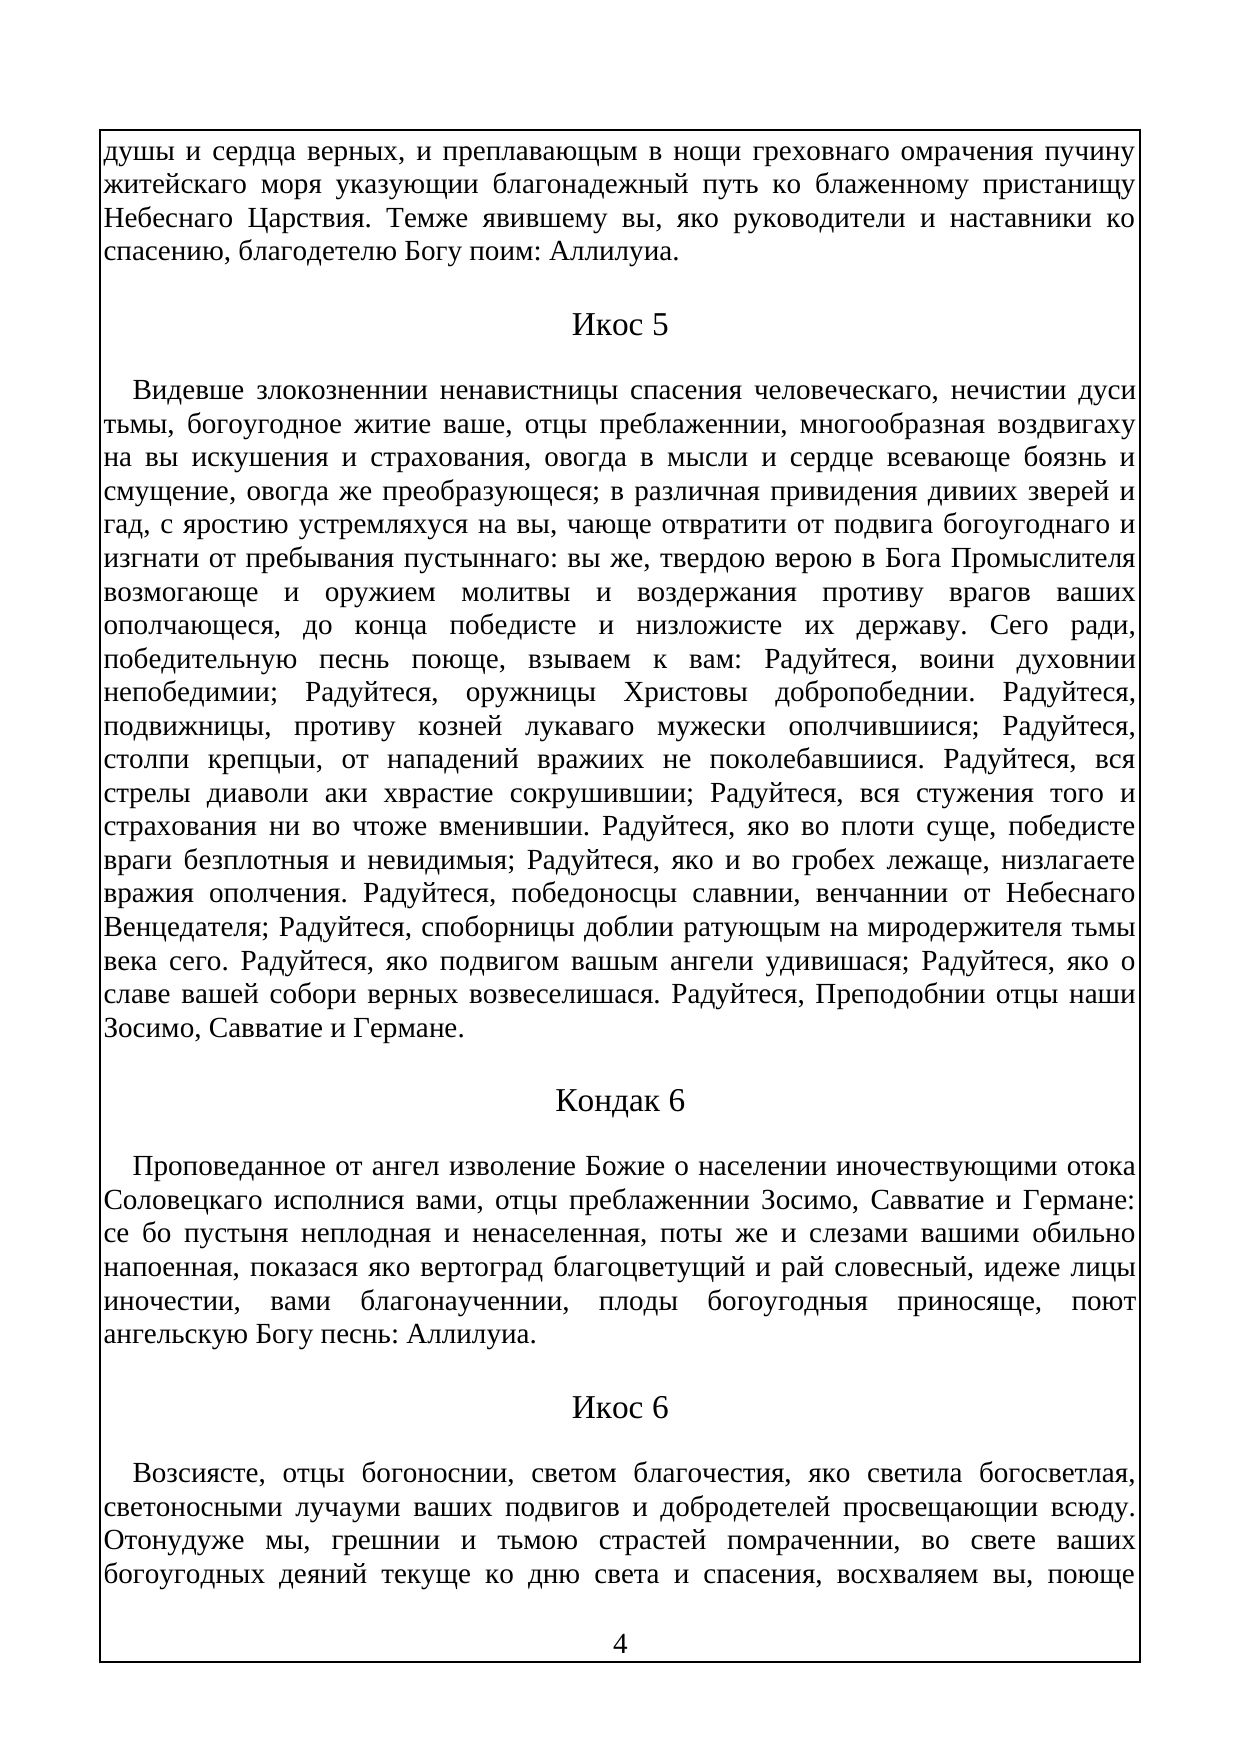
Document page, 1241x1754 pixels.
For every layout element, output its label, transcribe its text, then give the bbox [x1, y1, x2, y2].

subtitle Кондак 6 [103, 1081, 1137, 1119]
text душы и сердца верных, и преплавающым в нощи греховнаго омрачения пучину житейскаго моря указующии благонадежный путь ко блаженному пристанищу Небеснаго Царствия. Темже явившему вы, яко руководители и наставники ко спасению, благодетелю Богу поим: Аллилуиа. [103, 133, 1137, 267]
text Проповеданное от ангел изволение Божие о населении иночествующими отока Соловецкаго исполнися вами, отцы преблаженнии Зосимо, Савватие и Германе: се бо пустыня неплодная и ненаселенная, поты же и слезами вашими обильно напоенная, показася яко вертоград благоцветущий и рай словесный, идеже лицы иночестии, вами благонаученнии, плоды богоугодныя приносяще, поют ангельскую Богу песнь: Аллилуиа. [103, 1148, 1137, 1350]
text Возсиясте, отцы богоноснии, светом благочестия, яко светила богосветлая, светоносными лучауми ваших подвигов и добродетелей просвещающии всюду. Отонудуже мы, грешнии и тьмою страстей помраченнии, во свете ваших богоугодных деяний текуще ко дню света и спасения, восхваляем вы, поюще [103, 1455, 1137, 1589]
subtitle Икос 5 [103, 304, 1137, 343]
text Видевше злокозненнии ненавистницы спасения человеческаго, нечистии дуси тьмы, богоугодное житие ваше, отцы преблаженнии, многообразная воздвигаху на вы искушения и страхования, овогда в мысли и сердце всевающе боязнь и смущение, овогда же преобразующеся; в различная привидения дивиих зверей и гад, с яростию устремляхуся на вы, чающе отвратити от подвига богоугоднаго и изгнати от пребывания пустыннаго: вы же, твердою верою в Бога Промыслителя возмогающе и оружием молитвы и воздержания противу врагов ваших ополчающеся, до конца победисте и низложисте их державу. Сего ради, победительную песнь поюще, взываем к вам: Радуйтеся, воини духовнии непобедимии; Радуйтеся, оружницы Христовы добропобеднии. Радуйтеся, подвижницы, противу козней лукаваго мужески ополчившиися; Радуйтеся, столпи крепцыи, от нападений вражиих не поколебавшиися. Радуйтеся, вся стрелы диаволи аки хврастие сокрушившии; Радуйтеся, вся стужения того и страхования ни во чтоже вменившии. Радуйтеся, яко во плоти суще, победисте враги безплотныя и невидимыя; Радуйтеся, яко и во гробех лежаще, низлагаете вражия ополчения. Радуйтеся, победоносцы славнии, венчаннии от Небеснаго Венцедателя; Радуйтеся, споборницы доблии ратующым на миродержителя тьмы века сего. Радуйтеся, яко подвигом вашым ангели удивишася; Радуйтеся, яко о славе вашей собори верных возвеселишася. Радуйтеся, Преподобнии отцы наши Зосимо, Савватие и Германе. [103, 372, 1137, 1043]
subtitle Икос 6 [103, 1387, 1137, 1426]
